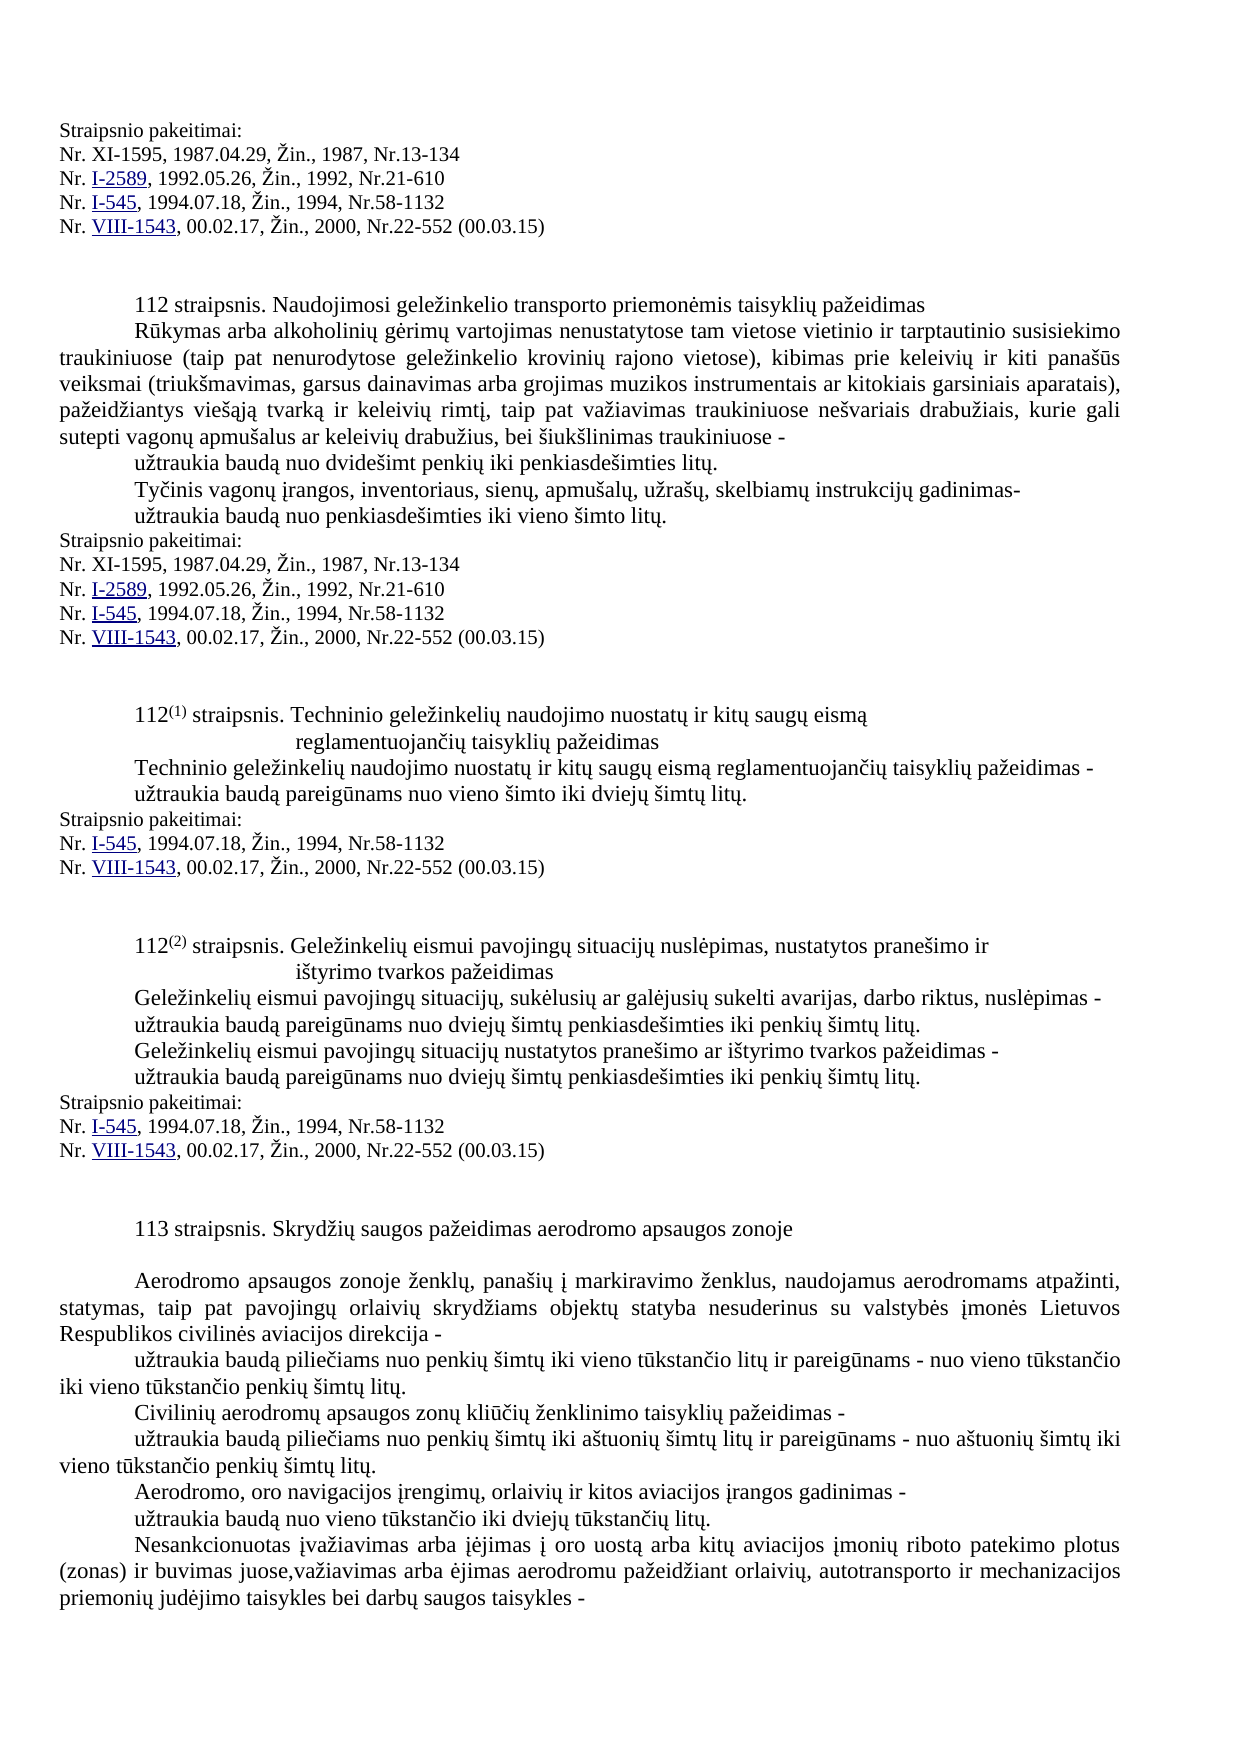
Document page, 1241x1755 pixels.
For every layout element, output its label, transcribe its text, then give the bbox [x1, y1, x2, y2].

text Tyčinis vagonų įrangos, inventoriaus, sienų, apmušalų, užrašų, skelbiamų instrukcijų gadinimas- [59, 476, 1122, 502]
text Straipsnio pakeitimai: [59, 528, 1122, 552]
text Nr. VIII-1543, 00.02.17, Žin., 2000, Nr.22-552 (00.03.15) [59, 624, 1122, 649]
text Straipsnio pakeitimai: [59, 807, 1122, 831]
text Nesankcionuotas įvažiavimas arba įėjimas į oro uostą arba kitų aviacijos įmonių riboto patekimo plotus (zonas) ir buvimas juose,važiavimas arba ėjimas aerodromu pažeidžiant orlaivių, autotransporto ir mechanizacijos priemonių judėjimo taisykles bei darbų saugos taisykles - [59, 1531, 1122, 1610]
text Straipsnio pakeitimai: [59, 1090, 1122, 1114]
text Nr. I-2589, 1992.05.26, Žin., 1992, Nr.21-610 [59, 166, 1122, 190]
text reglamentuojančių taisyklių pažeidimas [295, 728, 1122, 754]
text Nr. I-2589, 1992.05.26, Žin., 1992, Nr.21-610 [59, 576, 1122, 601]
text užtraukia baudą nuo dvidešimt penkių iki penkiasdešimties litų. [59, 449, 1122, 476]
text užtraukia baudą pareigūnams nuo vieno šimto iki dviejų šimtų litų. [59, 780, 1122, 807]
text 112 straipsnis. Naudojimosi geležinkelio transporto priemonėmis taisyklių pažeidimas [134, 291, 1122, 317]
text Nr. VIII-1543, 00.02.17, Žin., 2000, Nr.22-552 (00.03.15) [59, 214, 1122, 238]
text Nr. XI-1595, 1987.04.29, Žin., 1987, Nr.13-134 [59, 552, 1122, 576]
text Geležinkelių eismui pavojingų situacijų nustatytos pranešimo ar ištyrimo tvarkos pažeidimas - [59, 1037, 1122, 1063]
text užtraukia baudą pareigūnams nuo dviejų šimtų penkiasdešimties iki penkių šimtų litų. [59, 1011, 1122, 1037]
text ištyrimo tvarkos pažeidimas [295, 958, 1122, 984]
text Aerodromo, oro navigacijos įrengimų, orlaivių ir kitos aviacijos įrangos gadinimas - [59, 1478, 1122, 1504]
text Straipsnio pakeitimai: [59, 118, 1122, 142]
text užtraukia baudą piliečiams nuo penkių šimtų iki aštuonių šimtų litų ir pareigūnams - nuo aštuonių šimtų iki vieno tūkstančio penkių šimtų litų. [59, 1426, 1122, 1478]
text užtraukia baudą nuo vieno tūkstančio iki dviejų tūkstančių litų. [59, 1504, 1122, 1531]
text Techninio geležinkelių naudojimo nuostatų ir kitų saugų eismą reglamentuojančių taisyklių pažeidimas - [59, 754, 1122, 780]
text Aerodromo apsaugos zonoje ženklų, panašių į markiravimo ženklus, naudojamus aerodromams atpažinti, statymas, taip pat pavojingų orlaivių skrydžiams objektų statyba nesuderinus su valstybės įmonės Lietuvos Respublikos civilinės aviacijos direkcija - [59, 1267, 1122, 1346]
text užtraukia baudą pareigūnams nuo dviejų šimtų penkiasdešimties iki penkių šimtų litų. [59, 1063, 1122, 1090]
text Civilinių aerodromų apsaugos zonų kliūčių ženklinimo taisyklių pažeidimas - [59, 1399, 1122, 1426]
text Rūkymas arba alkoholinių gėrimų vartojimas nenustatytose tam vietose vietinio ir tarptautinio susisiekimo traukiniuose (taip pat nenurodytose geležinkelio krovinių rajono vietose), kibimas prie keleivių ir kiti panašūs veiksmai (triukšmavimas, garsus dainavimas arba grojimas muzikos instrumentais ar kitokiais garsiniais aparatais), pažeidžiantys viešąją tvarką ir keleivių rimtį, taip pat važiavimas traukiniuose nešvariais drabužiais, kurie gali sutepti vagonų apmušalus ar keleivių drabužius, bei šiukšlinimas traukiniuose - [59, 317, 1122, 449]
text 112(1) straipsnis. Techninio geležinkelių naudojimo nuostatų ir kitų saugų eismą [134, 701, 1122, 728]
text 112(2) straipsnis. Geležinkelių eismui pavojingų situacijų nuslėpimas, nustatytos pranešimo ir [134, 932, 1122, 958]
text 113 straipsnis. Skrydžių saugos pažeidimas aerodromo apsaugos zonoje [59, 1215, 1122, 1241]
text Geležinkelių eismui pavojingų situacijų, sukėlusių ar galėjusių sukelti avarijas, darbo riktus, nuslėpimas - [59, 984, 1122, 1011]
text Nr. I-545, 1994.07.18, Žin., 1994, Nr.58-1132 [59, 831, 1122, 855]
text užtraukia baudą piliečiams nuo penkių šimtų iki vieno tūkstančio litų ir pareigūnams - nuo vieno tūkstančio iki vieno tūkstančio penkių šimtų litų. [59, 1346, 1122, 1399]
text Nr. VIII-1543, 00.02.17, Žin., 2000, Nr.22-552 (00.03.15) [59, 1138, 1122, 1162]
text Nr. XI-1595, 1987.04.29, Žin., 1987, Nr.13-134 [59, 142, 1122, 166]
text Nr. I-545, 1994.07.18, Žin., 1994, Nr.58-1132 [59, 190, 1122, 214]
text Nr. I-545, 1994.07.18, Žin., 1994, Nr.58-1132 [59, 1114, 1122, 1138]
text Nr. VIII-1543, 00.02.17, Žin., 2000, Nr.22-552 (00.03.15) [59, 855, 1122, 879]
text užtraukia baudą nuo penkiasdešimties iki vieno šimto litų. [59, 502, 1122, 528]
text Nr. I-545, 1994.07.18, Žin., 1994, Nr.58-1132 [59, 601, 1122, 624]
